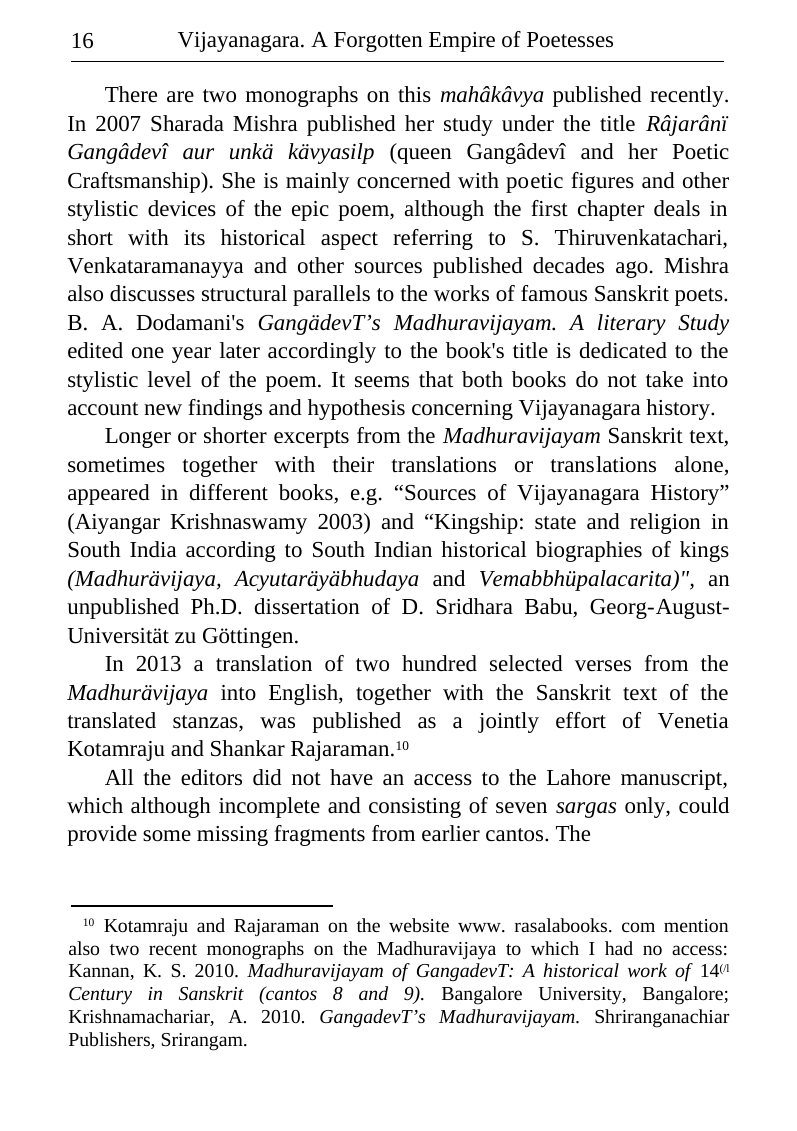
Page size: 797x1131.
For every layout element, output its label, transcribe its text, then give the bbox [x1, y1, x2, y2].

text Vijayanagara. A Forgotten Empire of Poetesses [177, 26, 619, 53]
text All the editors did not have an access to the Lahore manuscript, which although incomplete and consisting of seven sargas only, could provide some missing fragments from earlier cantos. The [67, 764, 729, 846]
text 10 Kotamraju and Rajaraman on the website www. rasalabooks. com mention also two recent monographs on the Madhuravijaya to which I had no access: Kannan, K. S. 2010. Madhuravijayam of GangadevT: A historical work of 14(/l Century in Sanskrit (cantos 8 and 9). Bangalore University, Bangalore; Krishnamachariar, A. 2010. GangadevT’s Madhuravijayam. Shriranganachiar Publishers, Srirangam. [68, 914, 729, 1051]
text In 2013 a translation of two hundred selected verses from the Madhurävijaya into English, together with the Sanskrit text of the translated stanzas, was published as a jointly effort of Venetia Kotamraju and Shankar Rajaraman.10 [67, 650, 729, 762]
text There are two monographs on this mahâkâvya published re­cently. In 2007 Sharada Mishra published her study under the title Râjarânï Gangâdevî aur unkä kävyasilp (queen Gangâdevî and her Poetic Craftsmanship). She is mainly concerned with po­etic figures and other stylistic devices of the epic poem, although the first chapter deals in short with its historical aspect referring to S. Thiruvenkatachari, Venkataramanayya and other sources pub­lished decades ago. Mishra also discusses structural parallels to the works of famous Sanskrit poets. B. A. Dodamani's GangädevT’s Madhuravijayam. A literary Study edited one year later accord­ingly to the book's title is dedicated to the stylistic level of the poem. It seems that both books do not take into account new findings and hypothesis concerning Vijayanagara history. [67, 81, 729, 421]
text 16 [71, 27, 104, 53]
text Longer or shorter excerpts from the Madhuravijayam San­skrit text, sometimes together with their translations or trans­lations alone, appeared in different books, e.g. “Sources of Vijaya­nagara History” (Aiyangar Krishnaswamy 2003) and “Kingship: state and religion in South India according to South Indian his­torical biographies of kings (Madhurävijaya, Acyutaräyäbhudaya and Vemabbhüpalacarita)", an unpublished Ph.D. dissertation of D. Sridhara Babu, Georg-August-Universität zu Göttingen. [67, 423, 729, 648]
